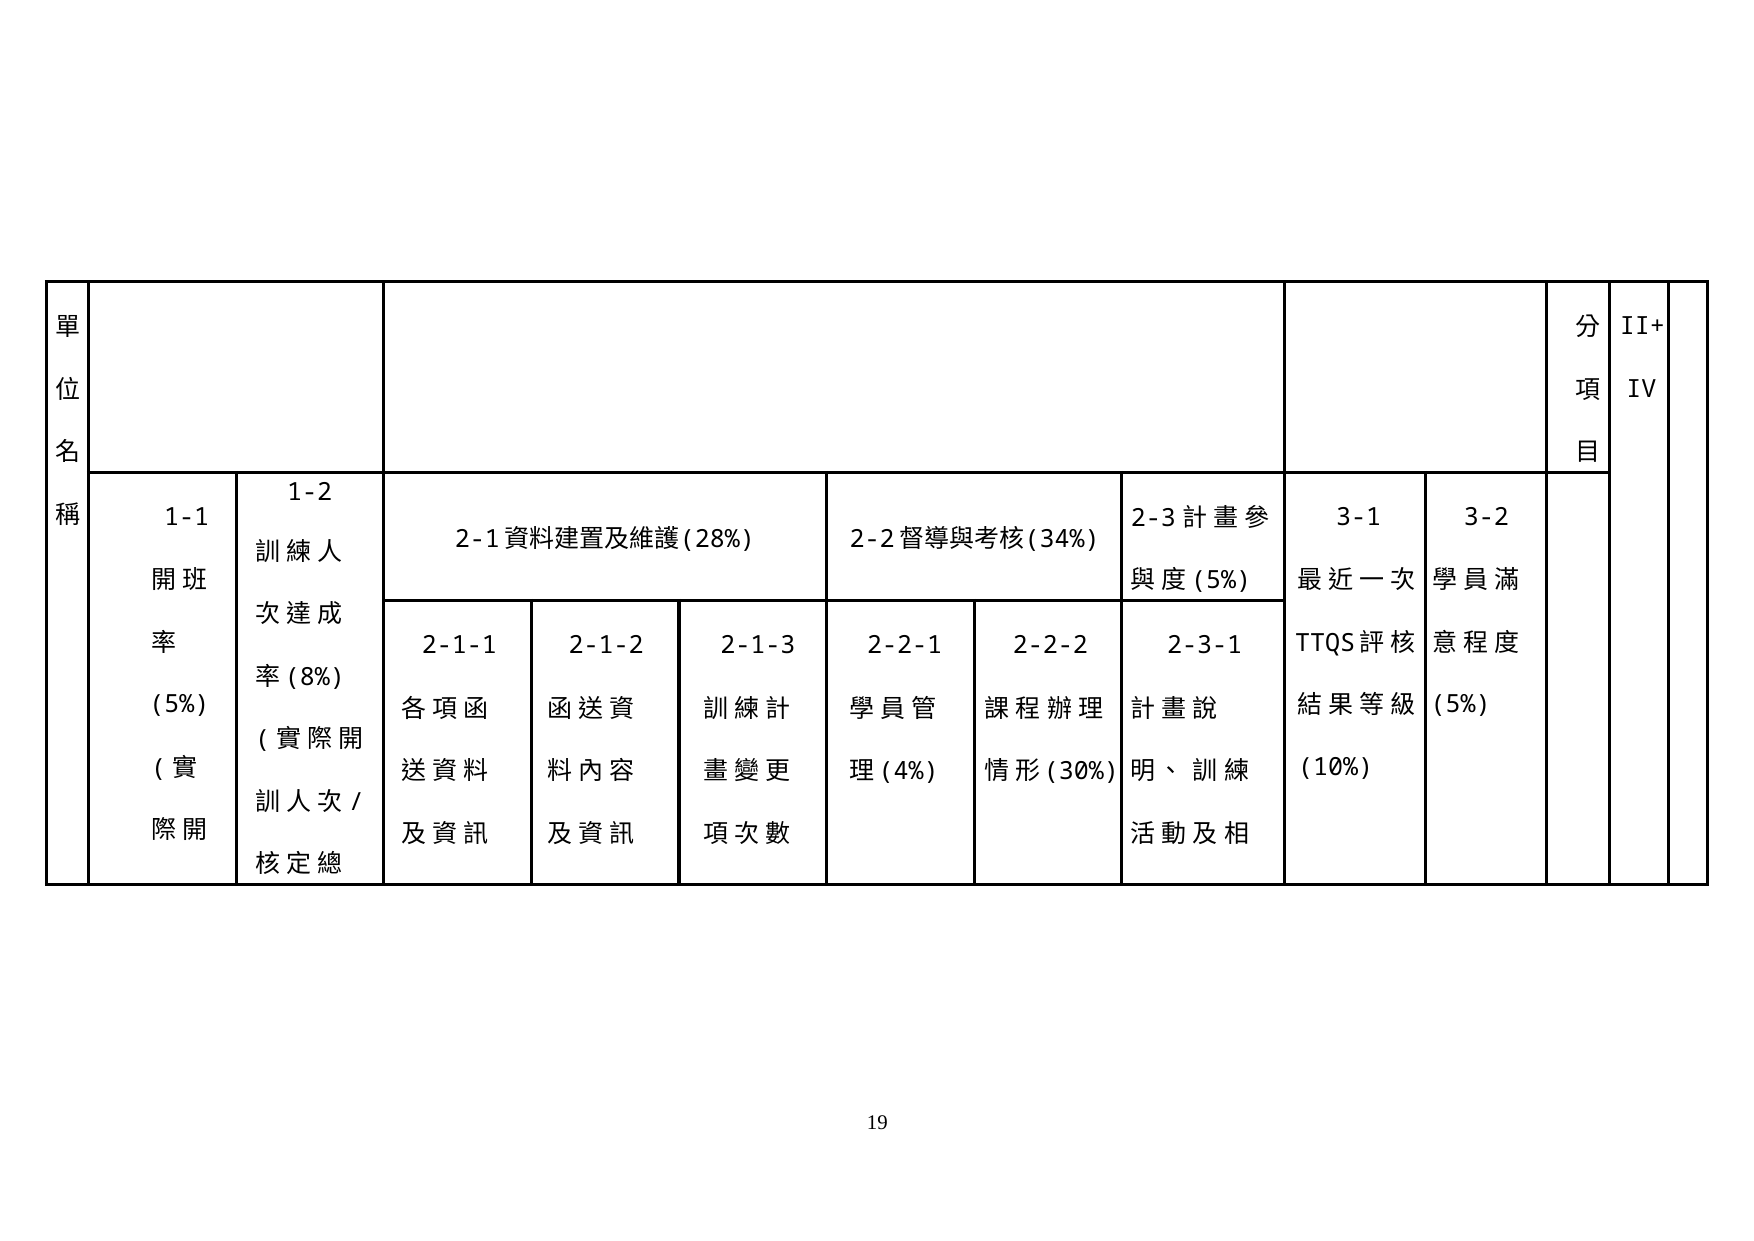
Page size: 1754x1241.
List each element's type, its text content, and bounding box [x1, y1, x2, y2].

table_cell 2-1-2 函送資料內容及資訊 [533, 602, 677, 883]
table_cell 2-1-3 訓練計畫變更項次數 [681, 602, 825, 883]
table_cell 2-3計畫參與度(5%) [1123, 474, 1283, 599]
table_header 分項目 [1548, 283, 1608, 471]
table_cell 2-2-2 課程辦理情形(30%) [976, 602, 1120, 883]
table_cell 3-1 最近一次TTQS評核結果等級(10%) [1286, 474, 1424, 883]
table_cell 1-1 開班率(5%) (實際開 [90, 474, 235, 883]
table_cell 1-2 訓練人次達成率(8%) (實際開訓人次/核定總 [238, 474, 382, 883]
table_cell 2-2-1 學員管理(4%) [828, 602, 973, 883]
table_cell [1286, 283, 1545, 471]
table_cell 2-1-1 各項函送資料及資訊 [385, 602, 530, 883]
table_cell 單位名稱 [48, 283, 87, 883]
table_cell 2-2督導與考核(34%) [828, 474, 1120, 599]
table_header [1670, 283, 1706, 883]
table_cell II+IV [1611, 283, 1667, 883]
table_cell 2-3-1 計畫說明、訓練活動及相 [1123, 602, 1283, 883]
table_cell 2-1資料建置及維護(28%) [385, 474, 825, 599]
table_cell [90, 283, 382, 471]
table_cell [385, 283, 1283, 471]
table_cell 3-2 學員滿意程度(5%) [1427, 474, 1545, 883]
table_cell [1548, 474, 1608, 883]
